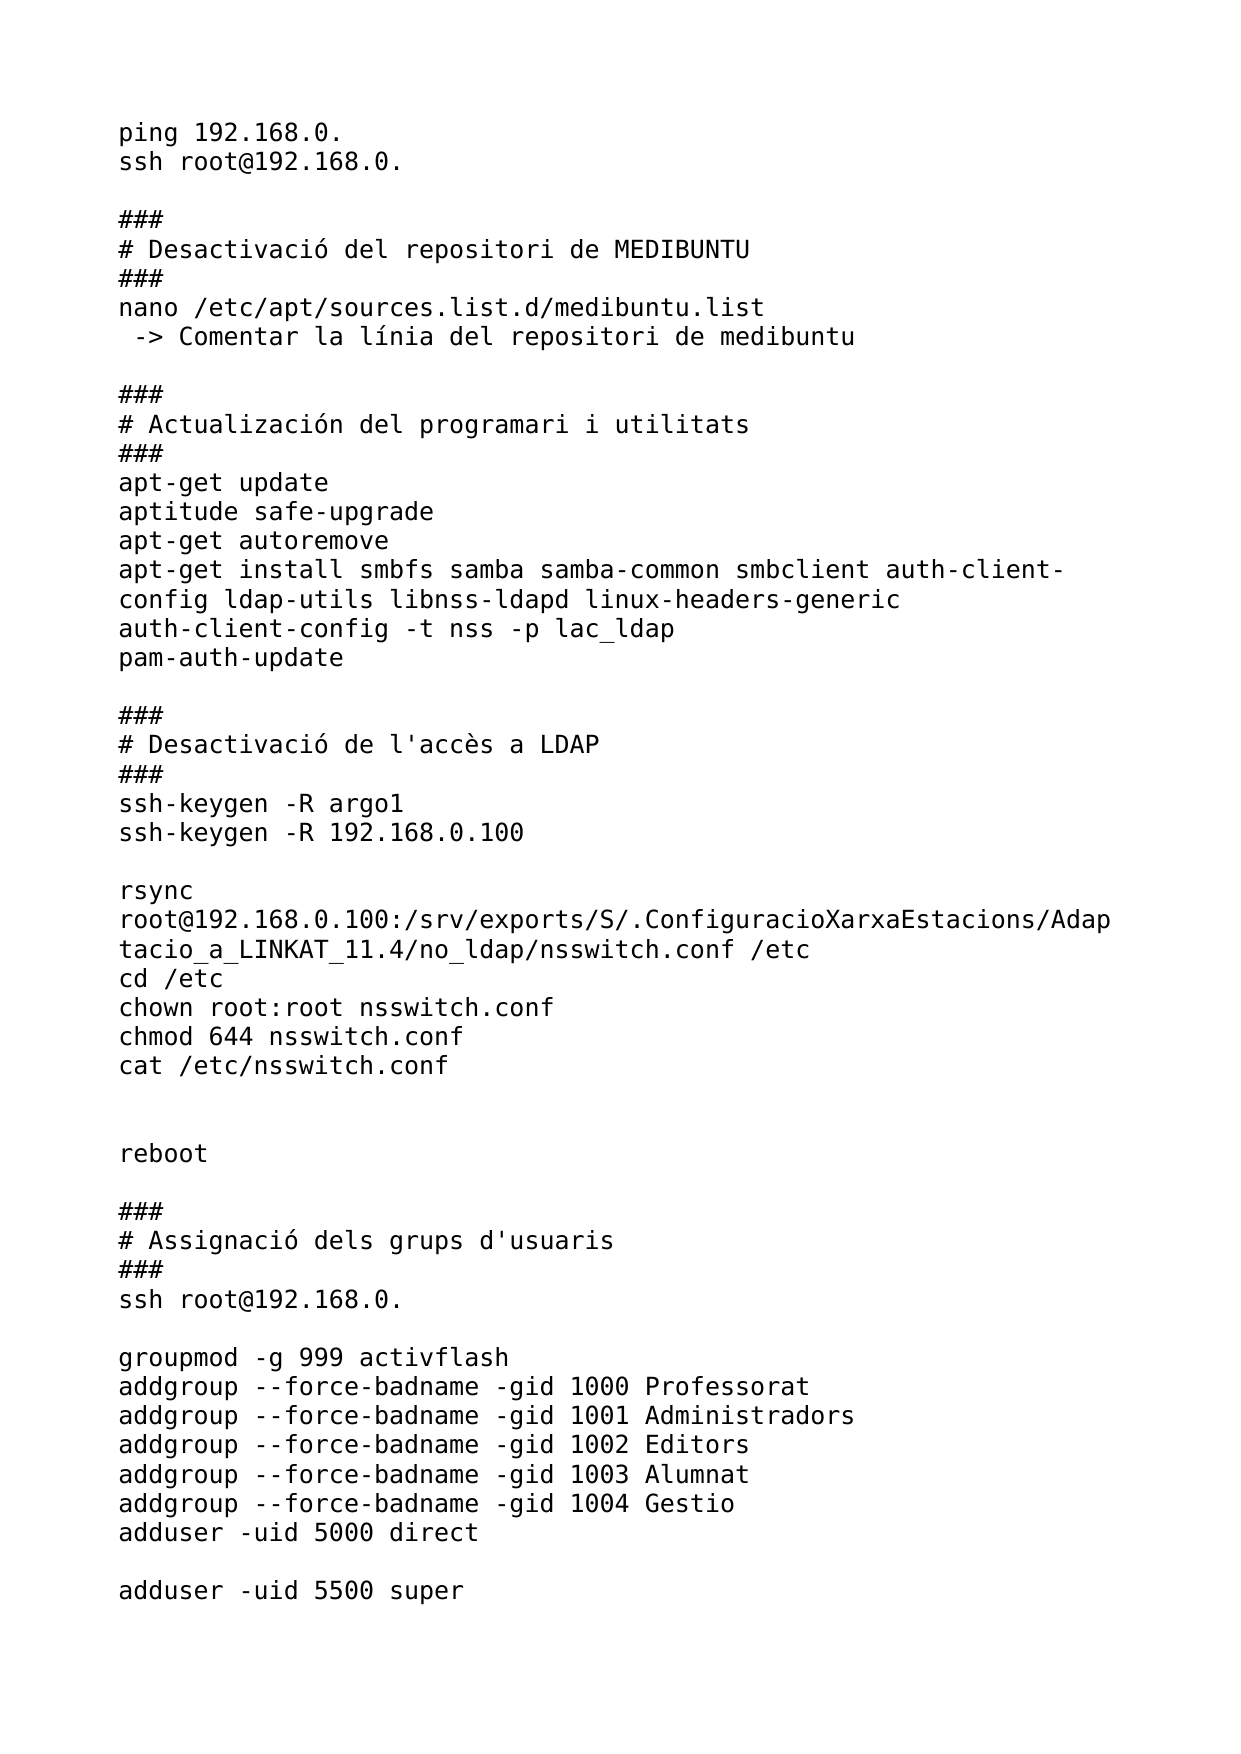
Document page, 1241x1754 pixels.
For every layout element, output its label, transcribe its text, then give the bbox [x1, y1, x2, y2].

text ping 192.168.0. ssh root@192.168.0. ### # Desactivació del repositori de MEDIBUNTU ### nano /etc/apt/sources.list.d/medibuntu.list -> Comentar la línia del repositori de medibuntu ### # Actualización del programari i utilitats ### apt-get update aptitude safe-upgrade apt-get autoremove apt-get install smbfs samba samba-common smbclient auth-client-config ldap-utils libnss-ldapd linux-headers-generic auth-client-config -t nss -p lac_ldap pam-auth-update ### # Desactivació de l'accès a LDAP ### ssh-keygen -R argo1 ssh-keygen -R 192.168.0.100 rsync root@192.168.0.100:/srv/exports/S/.ConfiguracioXarxaEstacions/Adaptacio_a_LINKAT_11.4/no_ldap/nsswitch.conf /etc cd /etc chown root:root nsswitch.conf chmod 644 nsswitch.conf cat /etc/nsswitch.conf reboot ### # Assignació dels grups d'usuaris ### ssh root@192.168.0. groupmod -g 999 activflash addgroup --force-badname -gid 1000 Professorat addgroup --force-badname -gid 1001 Administradors addgroup --force-badname -gid 1002 Editors addgroup --force-badname -gid 1003 Alumnat addgroup --force-badname -gid 1004 Gestio adduser -uid 5000 direct adduser -uid 5500 super [118, 118, 1122, 1635]
